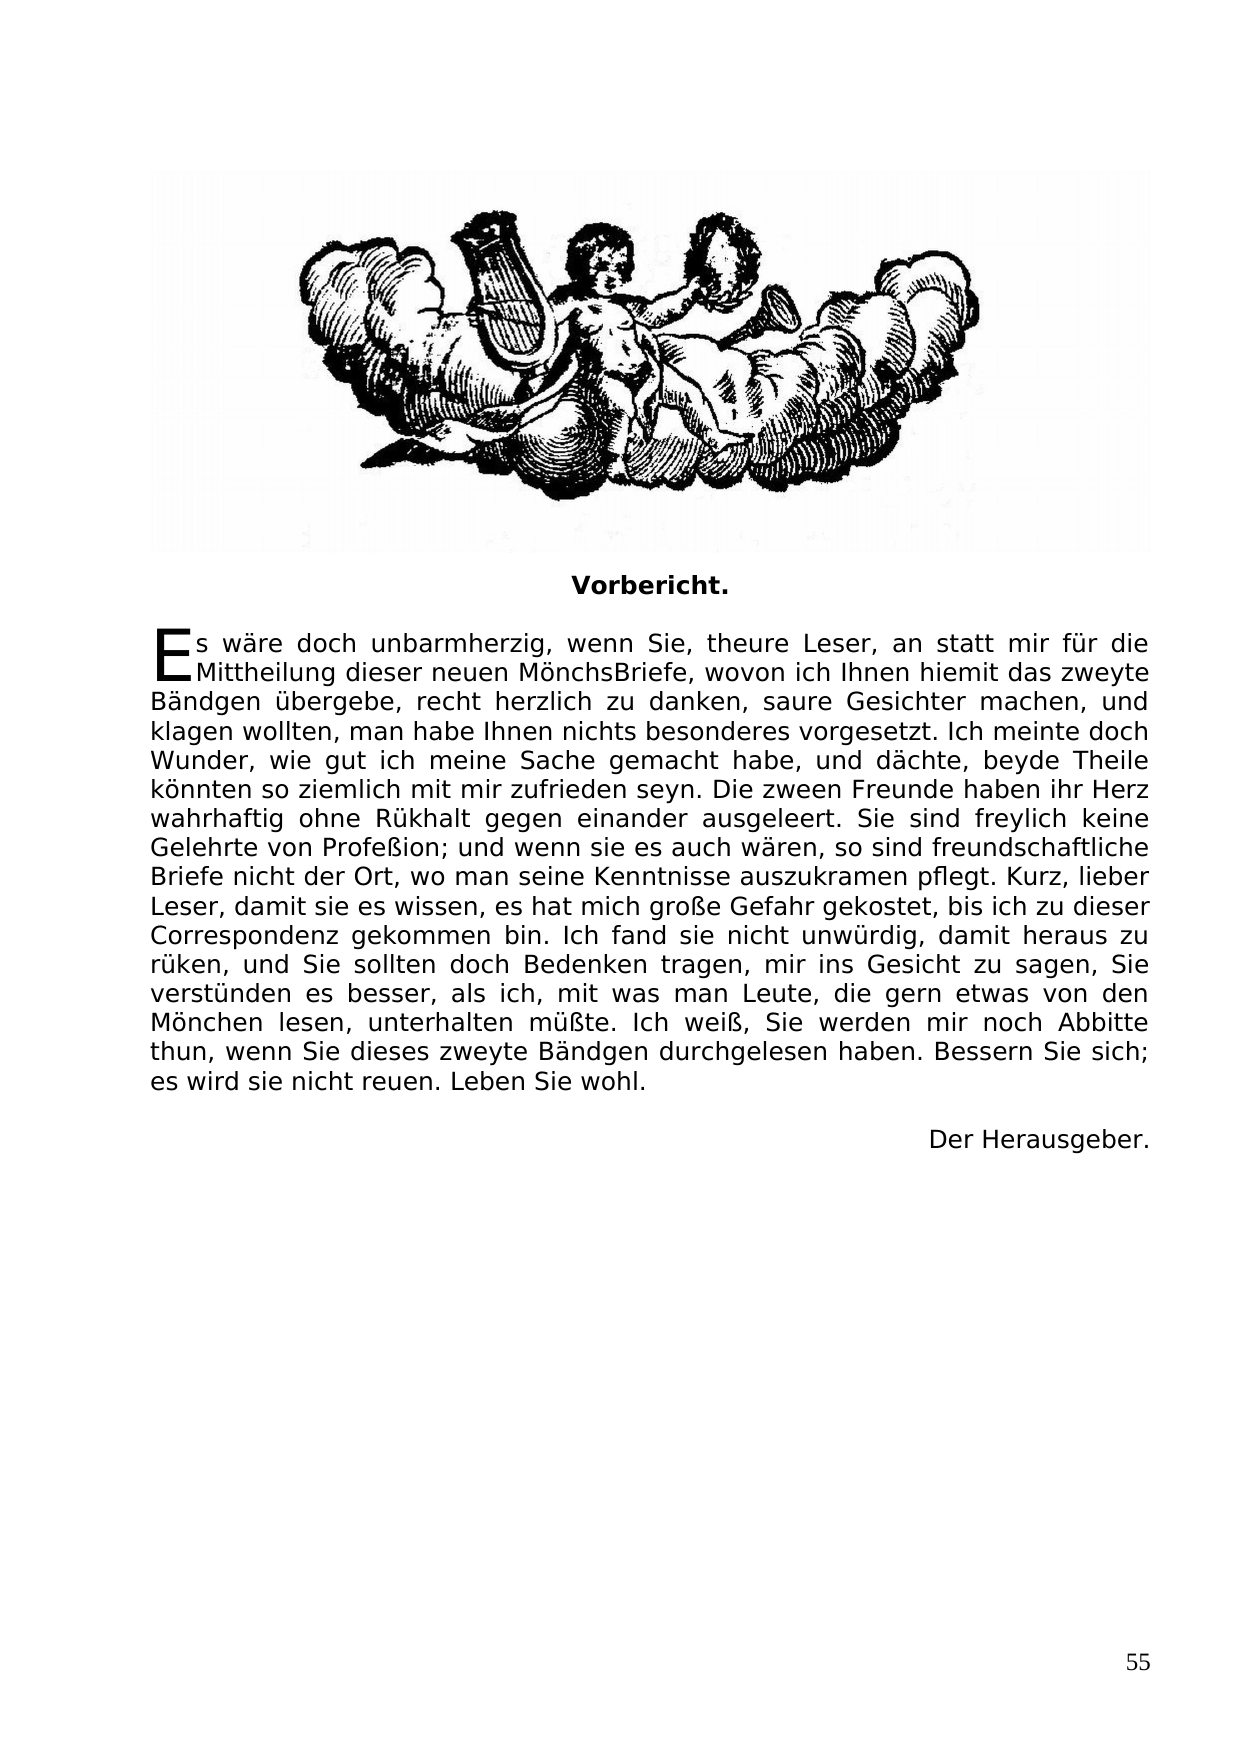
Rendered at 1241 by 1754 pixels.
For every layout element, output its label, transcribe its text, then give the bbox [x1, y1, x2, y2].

picture [150, 170, 1151, 553]
text [150, 162, 1151, 170]
text Der Herausgeber. [150, 1125, 1151, 1154]
text Es wäre doch unbarmherzig, wenn Sie, theure Leser, an statt mir für die Mittheilung dieser neuen MönchsBriefe, wovon ich Ihnen hiemit das zweyte Bändgen übergebe, recht herzlich zu danken, saure Gesichter machen, und klagen wollten, man habe Ihnen nichts besonderes vorgesetzt. Ich meinte doch Wunder, wie gut ich meine Sache gemacht habe, und dächte, beyde Theile könnten so ziemlich mit mir zufrieden seyn. Die zween Freunde haben ihr Herz wahrhaftig ohne Rükhalt gegen einander ausgeleert. Sie sind freylich keine Gelehrte von Profeßion; und wenn sie es auch wären, so sind freundschaftliche Briefe nicht der Ort, wo man seine Kenntnisse auszukramen pflegt. Kurz, lieber Leser, damit sie es wissen, es hat mich große Gefahr gekostet, bis ich zu dieser Correspondenz gekommen bin. Ich fand sie nicht unwürdig, damit heraus zu rüken, und Sie sollten doch Bedenken tragen, mir ins Gesicht zu sagen, Sie verstünden es besser, als ich, mit was man Leute, die gern etwas von den Mönchen lesen, unterhalten müßte. Ich weiß, Sie werden mir noch Abbitte thun, wenn Sie dieses zweyte Bändgen durchgelesen haben. Bessern Sie sich; es wird sie nicht reuen. Leben Sie wohl. [150, 629, 1151, 1096]
text Vorbericht. [150, 553, 1151, 600]
